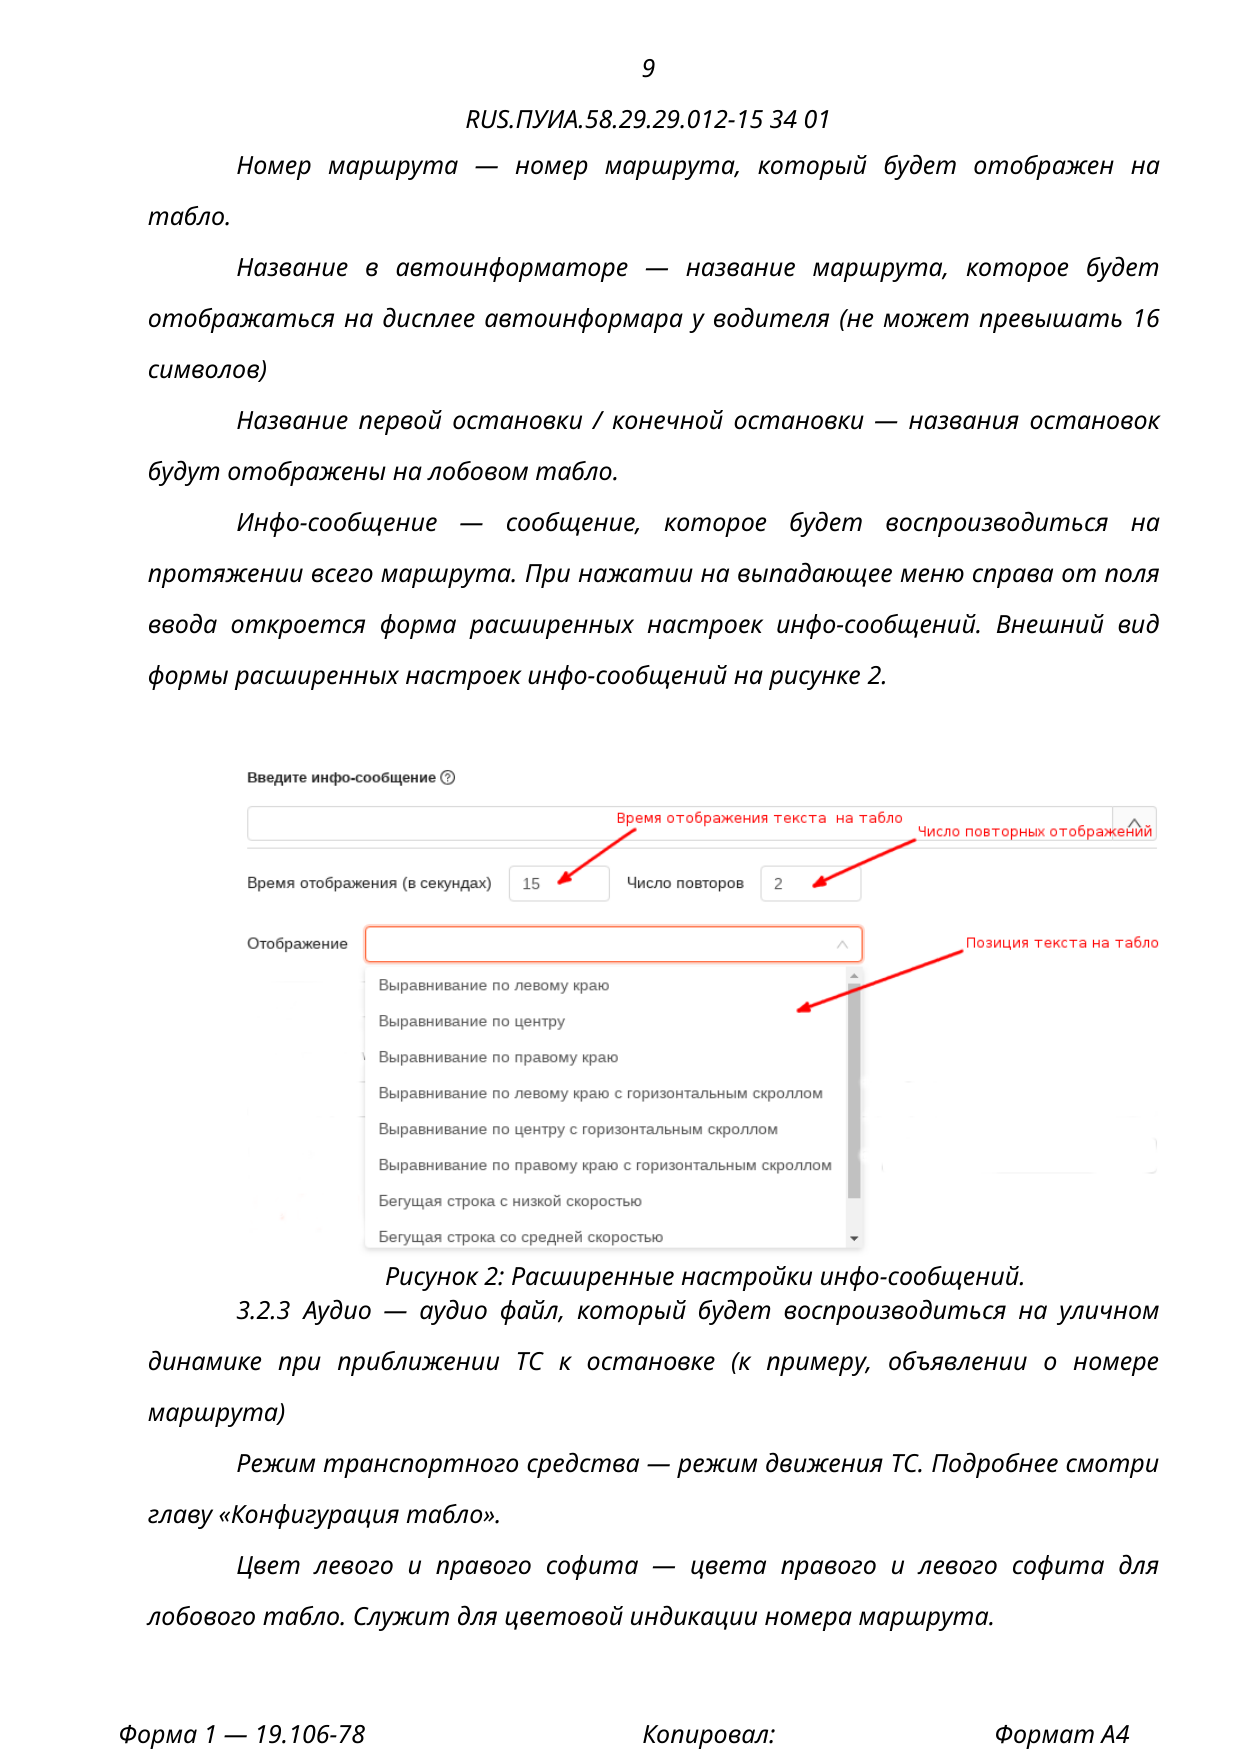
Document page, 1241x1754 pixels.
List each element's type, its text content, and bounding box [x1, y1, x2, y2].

subtitle Номер маршрута — номер маршрута, который будет отображен на табло. [148, 148, 1163, 233]
text Рисунок 2: Расширенные настройки инфо-сообщений. [266, 1259, 1148, 1293]
subtitle Режим транспортного средства — режим движения ТС. Подробнее смотри главу «Конфигурация табло». [148, 1446, 1163, 1531]
subtitle Инфо-сообщение — сообщение, которое будет воспроизводиться на протяжении всего маршрута. При нажатии на выпадающее меню справа от поля ввода откроется форма расширенных настроек инфо-сообщений. Внешний вид формы расширенных настроек инфо-сообщений на рисунке 2. [148, 505, 1163, 692]
subtitle Название в автоинформаторе — название маршрута, которое будет отображаться на дисплее автоинформара у водителя (не может превышать 16 символов) [148, 250, 1163, 386]
picture [236, 760, 1166, 1259]
subtitle Цвет левого и правого софита — цвета правого и левого софита для лобового табло. Служит для цветовой индикации номера маршрута. [148, 1548, 1163, 1633]
subtitle Аудио — аудио файл, который будет воспроизводиться на уличном динамике при приближении ТС к остановке (к примеру, объявлении о номере маршрута) [148, 1293, 1163, 1429]
subtitle Название первой остановки / конечной остановки — названия остановок будут отображены на лобовом табло. [148, 403, 1163, 488]
